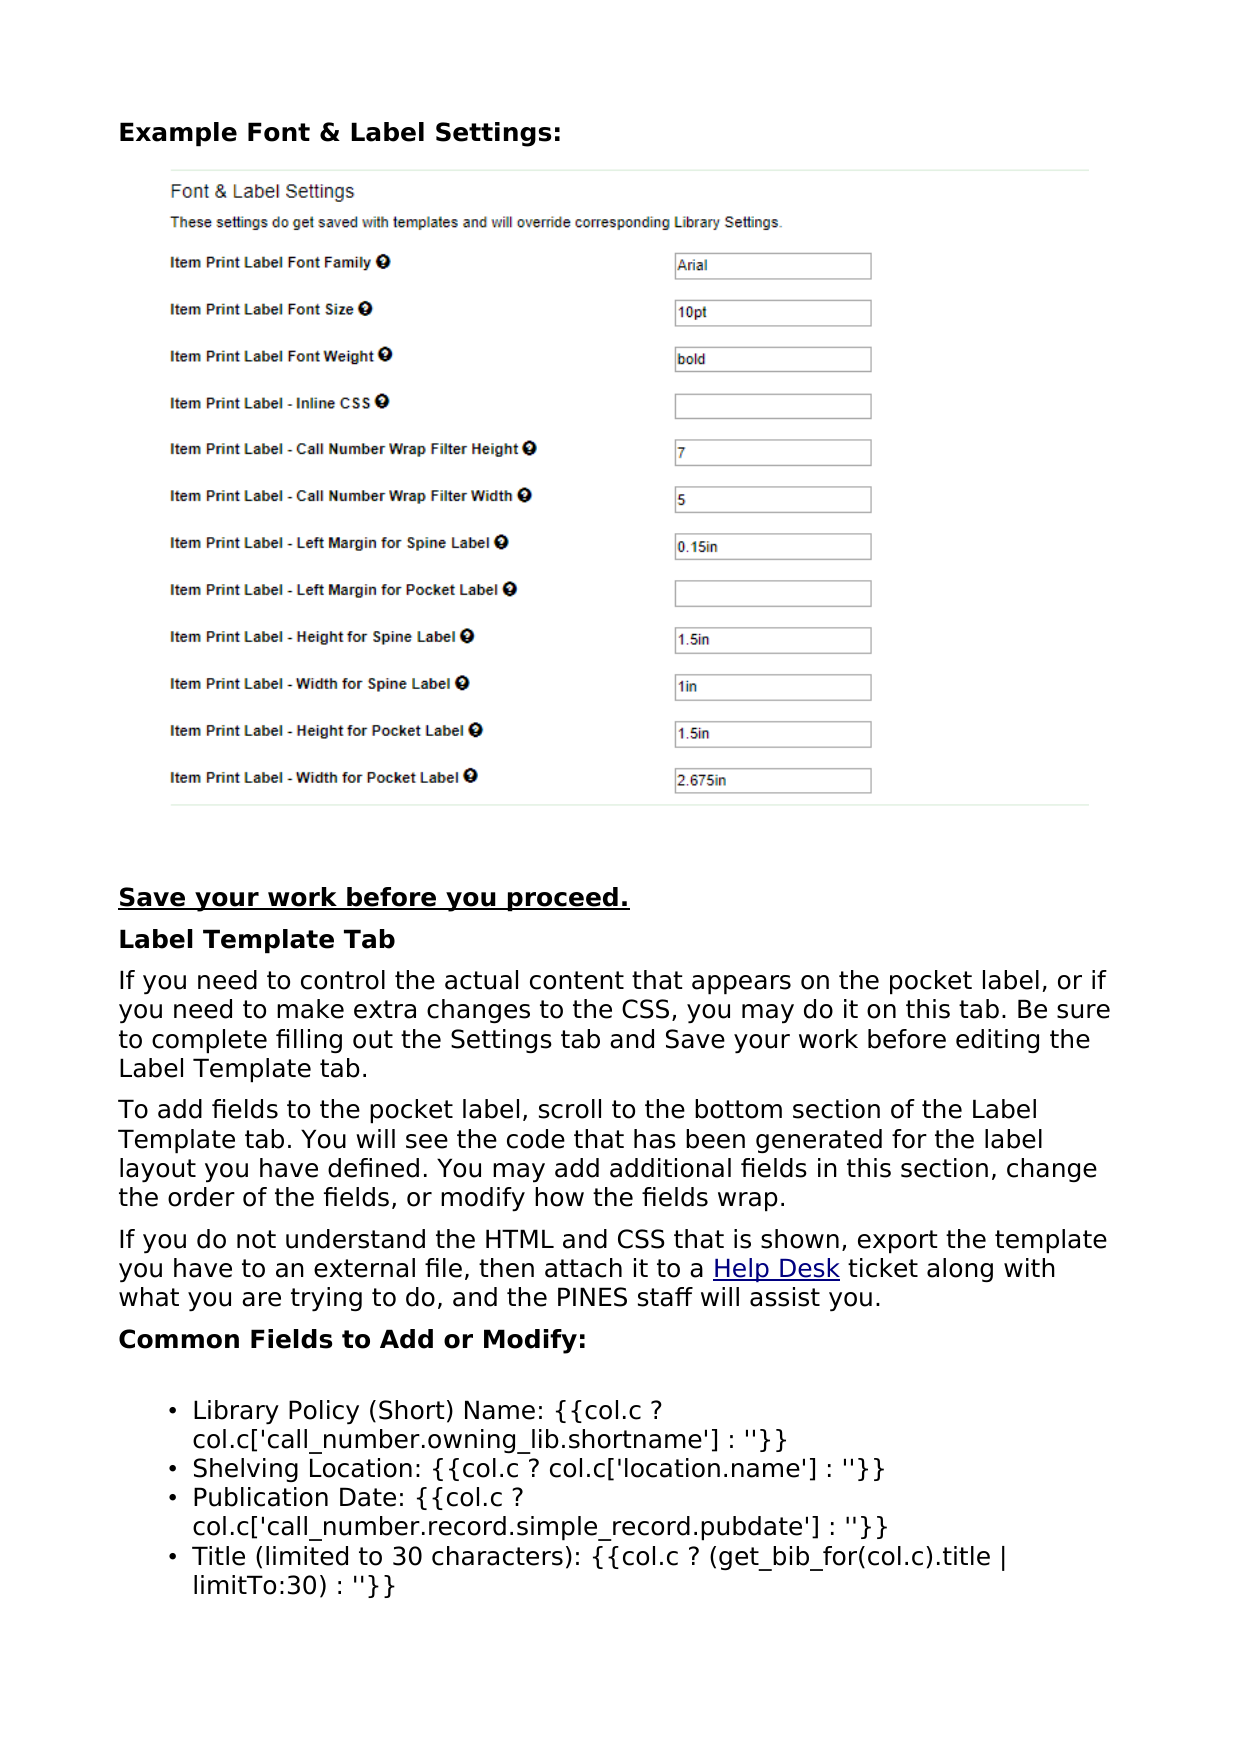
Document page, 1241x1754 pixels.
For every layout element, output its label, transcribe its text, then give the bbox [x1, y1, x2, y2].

text If you do not understand the HTML and CSS that is shown, export the template you have to an external file, then attach it to a Help Desk ticket along with what you are trying to do, and the PINES staff will assist you. [118, 1225, 1122, 1312]
text Common Fields to Add or Modify: [118, 1325, 1122, 1354]
text Label Template Tab [118, 925, 1122, 954]
list Title (limited to 30 characters): {{col.c ? (get_bib_for(col.c).title | limitTo:30) : ''}} [177, 1542, 1122, 1600]
text Save your work before you proceed. [118, 883, 1122, 912]
list Publication Date: {{col.c ? col.c['call_number.record.simple_record.pubdate'] : ''}} [177, 1483, 1122, 1542]
list Library Policy (Short) Name: {{col.c ? col.c['call_number.owning_lib.shortname'] : ''}} [177, 1396, 1122, 1454]
text If you need to control the actual content that appears on the pocket label, or if you need to make extra changes to the CSS, you may do it on this tab. Be sure to complete filling out the Settings tab and Save your work before editing the Label Template tab. [118, 966, 1122, 1083]
list Shelving Location: {{col.c ? col.c['location.name'] : ''}} [177, 1454, 1122, 1483]
text To add fields to the pocket label, scroll to the bottom section of the Label Template tab. You will see the code that has been generated for the label layout you have defined. You may add additional fields in this section, change the order of the fields, or modify how the fields wrap. [118, 1096, 1122, 1212]
picture [151, 159, 1089, 842]
text Example Font & Label Settings: [118, 118, 1122, 147]
